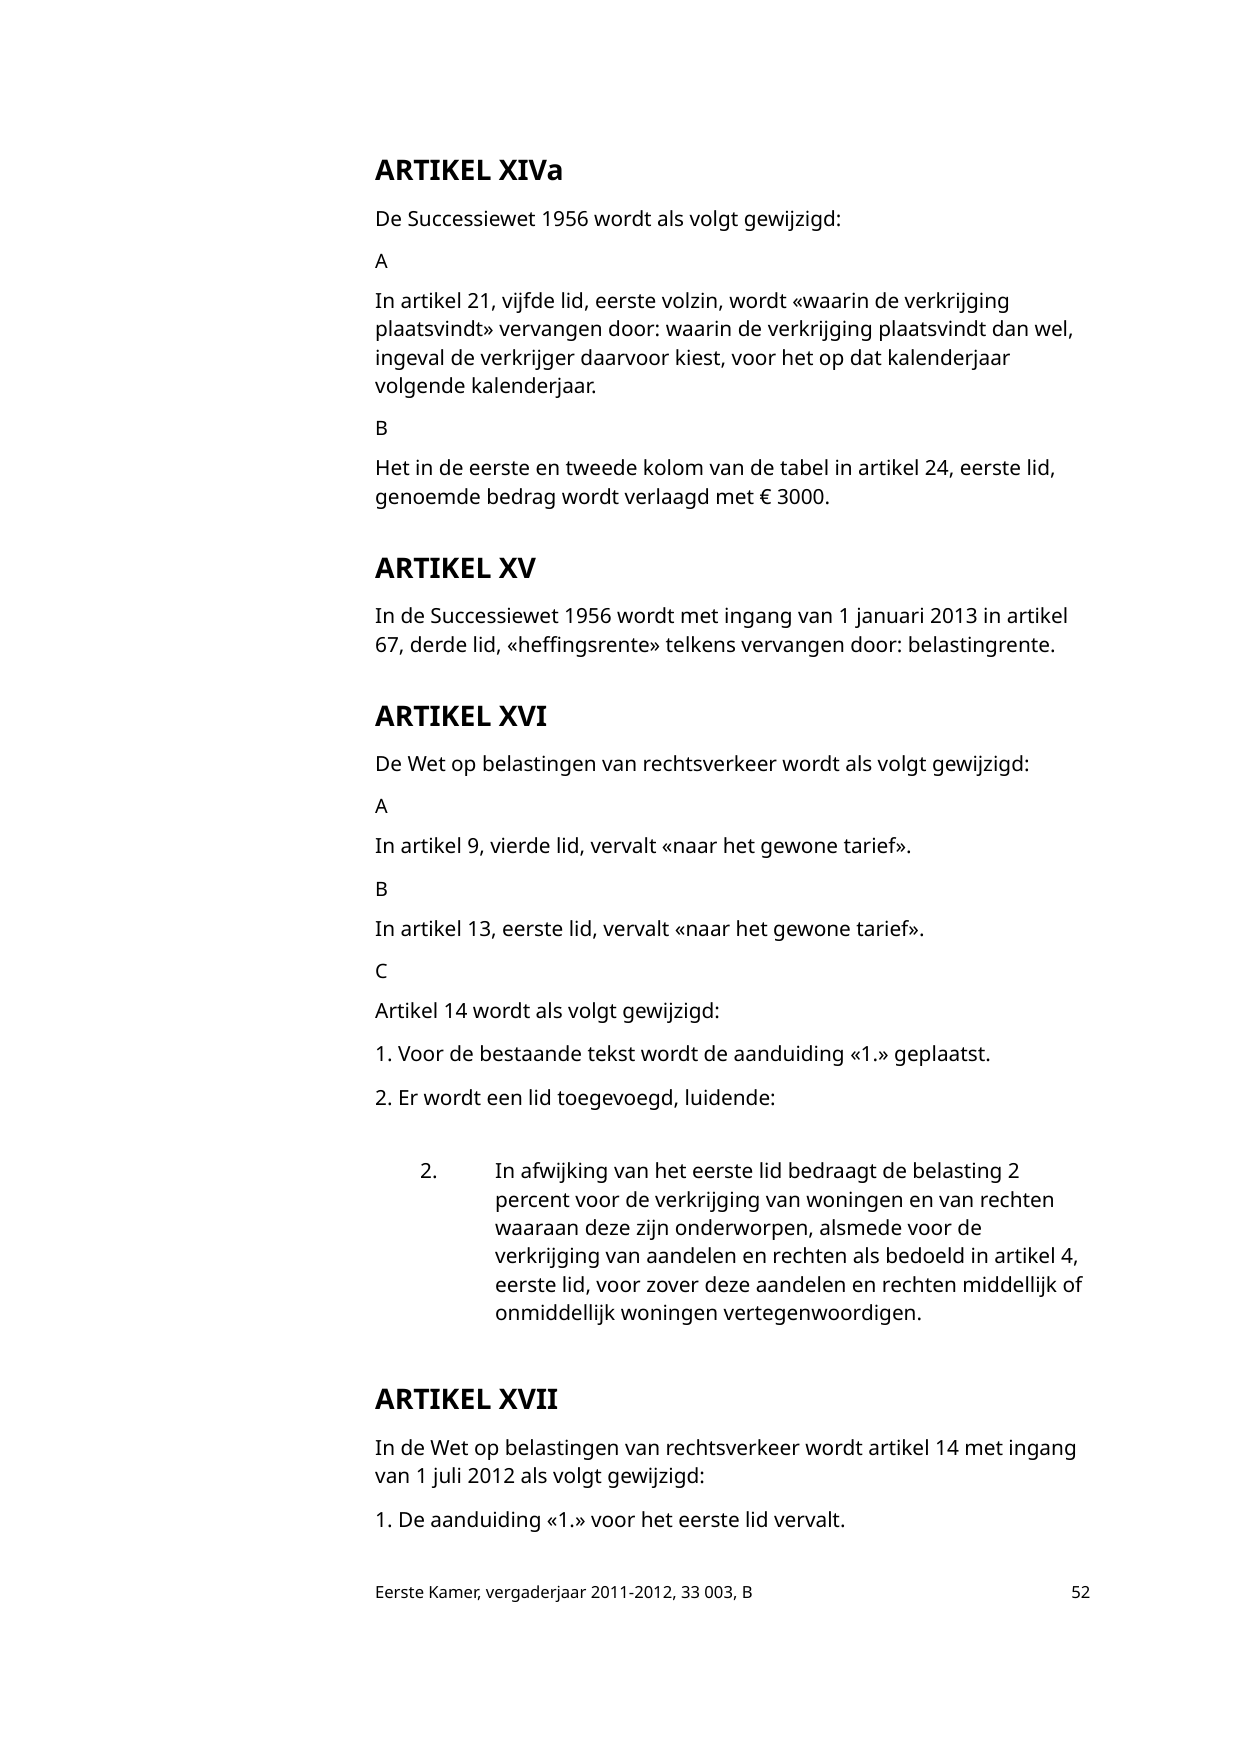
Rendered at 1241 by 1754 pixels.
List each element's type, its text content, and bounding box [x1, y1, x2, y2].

subtitle ARTIKEL XV [375, 548, 1090, 586]
text In artikel 9, vierde lid, vervalt «naar het gewone tarief». [375, 832, 1090, 860]
text De Wet op belastingen van rechtsverkeer wordt als volgt gewijzigd: [375, 749, 1090, 778]
list In afwijking van het eerste lid bedraagt de belasting 2 percent voor de verkrijging van woningen en van rechten waaraan deze zijn onderworpen, alsmede voor de verkrijging van aandelen en rechten als bedoeld in artikel 4, eerste lid, voor zover deze aandelen en rechten middellijk of onmiddellijk woningen vertegenwoordigen. [420, 1156, 1090, 1327]
text In de Successiewet 1956 wordt met ingang van 1 januari 2013 in artikel 67, derde lid, «heffingsrente» telkens vervangen door: belastingrente. [375, 601, 1090, 658]
text In artikel 13, eerste lid, vervalt «naar het gewone tarief». [375, 914, 1090, 942]
text B [375, 875, 1090, 902]
text In artikel 21, vijfde lid, eerste volzin, wordt «waarin de verkrijging plaatsvindt» vervangen door: waarin de verkrijging plaatsvindt dan wel, ingeval de verkrijger daarvoor kiest, voor het op dat kalenderjaar volgende kalenderjaar. [375, 286, 1090, 399]
text De Successiewet 1956 wordt als volgt gewijzigd: [375, 204, 1090, 232]
text C [375, 957, 1090, 984]
text 1. Voor de bestaande tekst wordt de aanduiding «1.» geplaatst. [375, 1039, 1090, 1068]
text 2. Er wordt een lid toegevoegd, luidende: [375, 1083, 1090, 1111]
text A [375, 793, 1090, 820]
text 1. De aanduiding «1.» voor het eerste lid vervalt. [375, 1505, 1090, 1533]
text B [375, 414, 1090, 442]
text Artikel 14 wordt als volgt gewijzigd: [375, 996, 1090, 1024]
subtitle ARTIKEL XVII [375, 1379, 1090, 1418]
text A [375, 247, 1090, 274]
text In de Wet op belastingen van rechtsverkeer wordt artikel 14 met ingang van 1 juli 2012 als volgt gewijzigd: [375, 1433, 1090, 1490]
text Het in de eerste en tweede kolom van de tabel in artikel 24, eerste lid, genoemde bedrag wordt verlaagd met € 3000. [375, 453, 1090, 510]
subtitle ARTIKEL XVI [375, 696, 1090, 734]
subtitle ARTIKEL XIVa [375, 150, 1090, 189]
